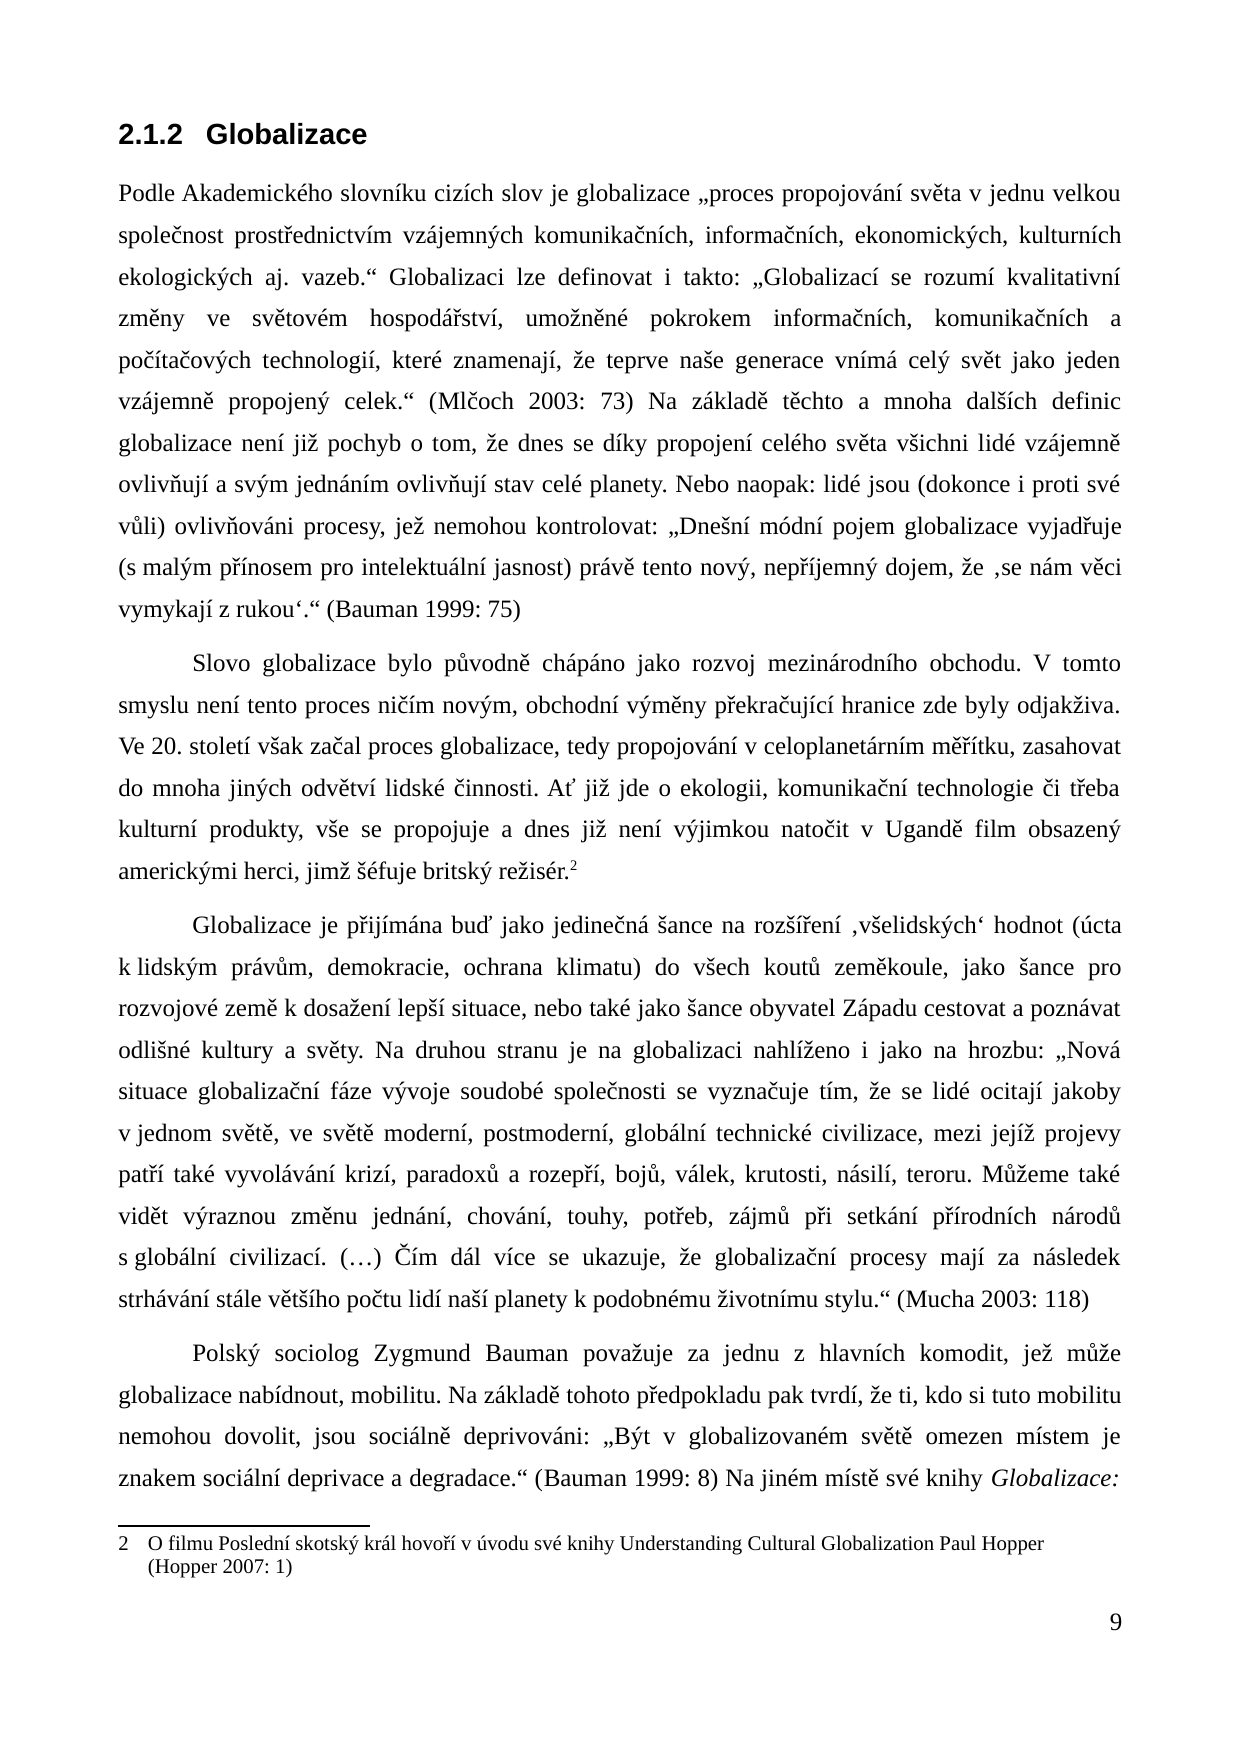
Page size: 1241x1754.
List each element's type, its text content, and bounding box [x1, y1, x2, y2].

text Podle Akademického slovníku cizích slov je globalizace „proces propojování světa v jednu velkou společnost prostřednictvím vzájemných komunikačních, informačních, ekonomických, kulturních ekologických aj. vazeb.“ Globalizaci lze definovat i takto: „Globalizací se rozumí kvalitativní změny ve světovém hospodářství, umožněné pokrokem informačních, komunikačních a počítačových technologií, které znamenají, že teprve naše generace vnímá celý svět jako jeden vzájemně propojený celek.“ (Mlčoch 2003: 73) Na základě těchto a mnoha dalších definic globalizace není již pochyb o tom, že dnes se díky propojení celého světa všichni lidé vzájemně ovlivňují a svým jednáním ovlivňují stav celé planety. Nebo naopak: lidé jsou (dokonce i proti své vůli) ovlivňováni procesy, jež nemohou kontrolovat: „Dnešní módní pojem globalizace vyjadřuje (s malým přínosem pro intelektuální jasnost) právě tento nový, nepříjemný dojem, že ‚se nám věci vymykají z rukou‘.“ (Bauman 1999: 75) [118, 179, 1122, 623]
text Polský sociolog Zygmund Bauman považuje za jednu z hlavních komodit, jež může globalizace nabídnout, mobilitu. Na základě tohoto předpokladu pak tvrdí, že ti, kdo si tuto mobilitu nemohou dovolit, jsou sociálně deprivováni: „Být v globalizovaném světě omezen místem je znakem sociální deprivace a degradace.“ (Bauman 1999: 8) Na jiném místě své knihy Globalizace: [118, 1339, 1122, 1492]
text O filmu Poslední skotský král hovoří v úvodu své knihy Understanding Cultural Globalization Paul Hopper (Hopper 2007: 1) [118, 1532, 1122, 1578]
text Slovo globalizace bylo původně chápáno jako rozvoj mezinárodního obchodu. V tomto smyslu není tento proces ničím novým, obchodní výměny překračující hranice zde byly odjakživa. Ve 20. století však začal proces globalizace, tedy propojování v celoplanetárním měřítku, zasahovat do mnoha jiných odvětví lidské činnosti. Ať již jde o ekologii, komunikační technologie či třeba kulturní produkty, vše se propojuje a dnes již není výjimkou natočit v Ugandě film obsazený americkými herci, jimž šéfuje britský režisér. [118, 649, 1122, 885]
text Globalizace je přijímána buď jako jedinečná šance na rozšíření ‚všelidských‘ hodnot (úcta k lidským právům, demokracie, ochrana klimatu) do všech koutů zeměkoule, jako šance pro rozvojové země k dosažení lepší situace, nebo také jako šance obyvatel Západu cestovat a poznávat odlišné kultury a světy. Na druhou stranu je na globalizaci nahlíženo i jako na hrozbu: „Nová situace globalizační fáze vývoje soudobé společnosti se vyznačuje tím, že se lidé ocitají jakoby v jednom světě, ve světě moderní, postmoderní, globální technické civilizace, mezi jejíž projevy patří také vyvolávání krizí, paradoxů a rozepří, bojů, válek, krutosti, násilí, teroru. Můžeme také vidět výraznou změnu jednání, chování, touhy, potřeb, zájmů při setkání přírodních národů s globální civilizací. (…) Čím dál více se ukazuje, že globalizační procesy mají za následek strhávání stále většího počtu lidí naší planety k podobnému životnímu stylu.“ (Mucha 2003: 118) [118, 911, 1122, 1313]
subtitle Globalizace [118, 118, 1122, 151]
